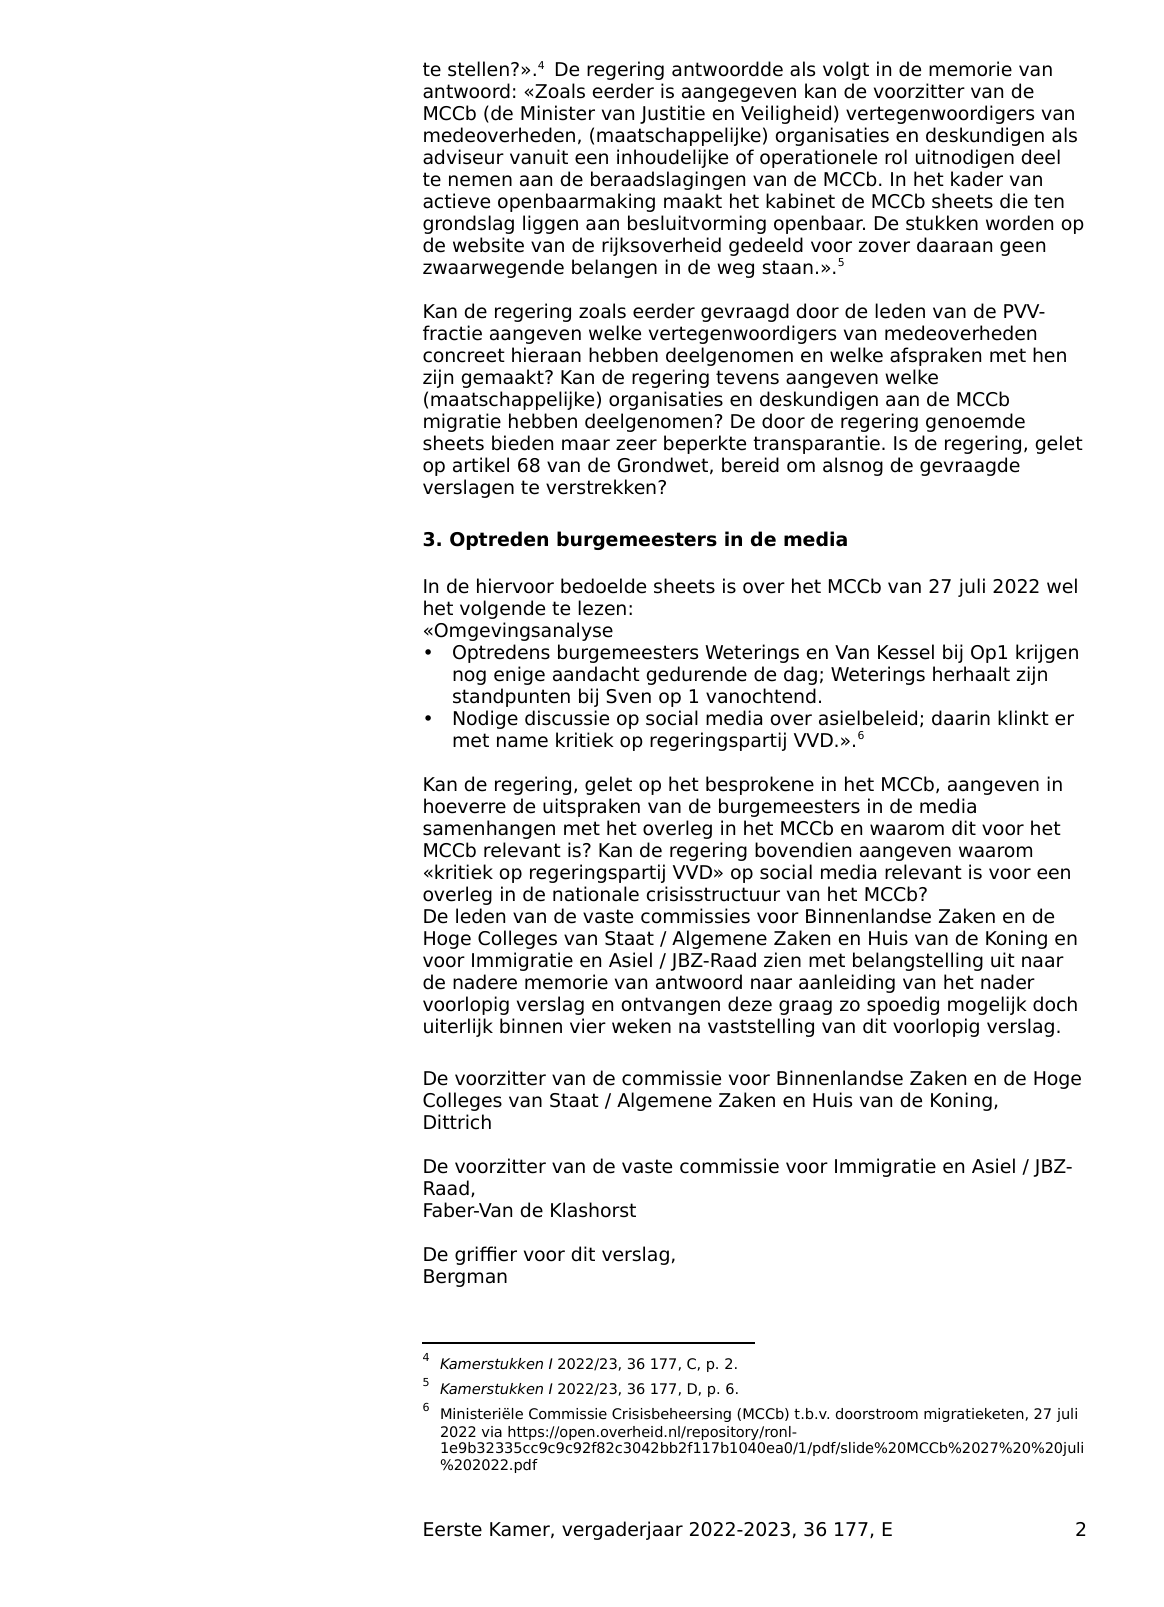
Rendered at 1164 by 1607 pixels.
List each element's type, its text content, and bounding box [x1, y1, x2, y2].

text Ministeriële Commissie Crisisbeheersing (MCCb) t.b.v. doorstroom migratieketen, 27 juli 2022 via https://open.overheid.nl/repository/ronl-1e9b32335cc9c9c92f82c3042bb2f117b1040ea0/1/pdf/slide%20MCCb%2027%20%20juli%202022.pdf [422, 1402, 1087, 1474]
text • Nodige discussie op social media over asielbeleid; daarin klinkt er met name kritiek op regeringspartij VVD.». [422, 708, 1087, 752]
text In de hiervoor bedoelde sheets is over het MCCb van 27 juli 2022 wel het volgende te lezen: [422, 576, 1087, 620]
text «Omgevingsanalyse [422, 620, 1087, 642]
subtitle 3. Optreden burgemeesters in de media [422, 529, 1087, 551]
text Kamerstukken I 2022/23, 36 177, D, p. 6. [422, 1377, 1087, 1399]
text De griffier voor dit verslag, Bergman [422, 1244, 1087, 1288]
text Kan de regering zoals eerder gevraagd door de leden van de PVV-fractie aangeven welke vertegenwoordigers van medeoverheden concreet hieraan hebben deelgenomen en welke afspraken met hen zijn gemaakt? Kan de regering tevens aangeven welke (maatschappelijke) organisaties en deskundigen aan de MCCb migratie hebben deelgenomen? De door de regering genoemde sheets bieden maar zeer beperkte transparantie. Is de regering, gelet op artikel 68 van de Grondwet, bereid om alsnog de gevraagde verslagen te verstrekken? [422, 301, 1087, 499]
text Kan de regering, gelet op het besprokene in het MCCb, aangeven in hoeverre de uitspraken van de burgemeesters in de media samenhangen met het overleg in het MCCb en waarom dit voor het MCCb relevant is? Kan de regering bovendien aangeven waarom «kritiek op regeringspartij VVD» op social media relevant is voor een overleg in de nationale crisisstructuur van het MCCb? [422, 774, 1087, 906]
text te stellen?». De regering antwoordde als volgt in de memorie van antwoord: «Zoals eerder is aangegeven kan de voorzitter van de MCCb (de Minister van Justitie en Veiligheid) vertegenwoordigers van medeoverheden, (maatschappelijke) organisaties en deskundigen als adviseur vanuit een inhoudelijke of operationele rol uitnodigen deel te nemen aan de beraadslagingen van de MCCb. In het kader van actieve openbaarmaking maakt het kabinet de MCCb sheets die ten grondslag liggen aan besluitvorming openbaar. De stukken worden op de website van de rijksoverheid gedeeld voor zover daaraan geen zwaarwegende belangen in de weg staan.». [422, 59, 1087, 279]
text • Optredens burgemeesters Weterings en Van Kessel bij Op1 krijgen nog enige aandacht gedurende de dag; Weterings herhaalt zijn standpunten bij Sven op 1 vanochtend. [422, 642, 1087, 708]
text De leden van de vaste commissies voor Binnenlandse Zaken en de Hoge Colleges van Staat / Algemene Zaken en Huis van de Koning en voor Immigratie en Asiel / JBZ-Raad zien met belangstelling uit naar de nadere memorie van antwoord naar aanleiding van het nader voorlopig verslag en ontvangen deze graag zo spoedig mogelijk doch uiterlijk binnen vier weken na vaststelling van dit voorlopig verslag. [422, 906, 1087, 1038]
text Kamerstukken I 2022/23, 36 177, C, p. 2. [422, 1352, 1087, 1374]
text De voorzitter van de commissie voor Binnenlandse Zaken en de Hoge Colleges van Staat / Algemene Zaken en Huis van de Koning, Dittrich [422, 1068, 1087, 1133]
text De voorzitter van de vaste commissie voor Immigratie en Asiel / JBZ-Raad, Faber-Van de Klashorst [422, 1156, 1087, 1222]
